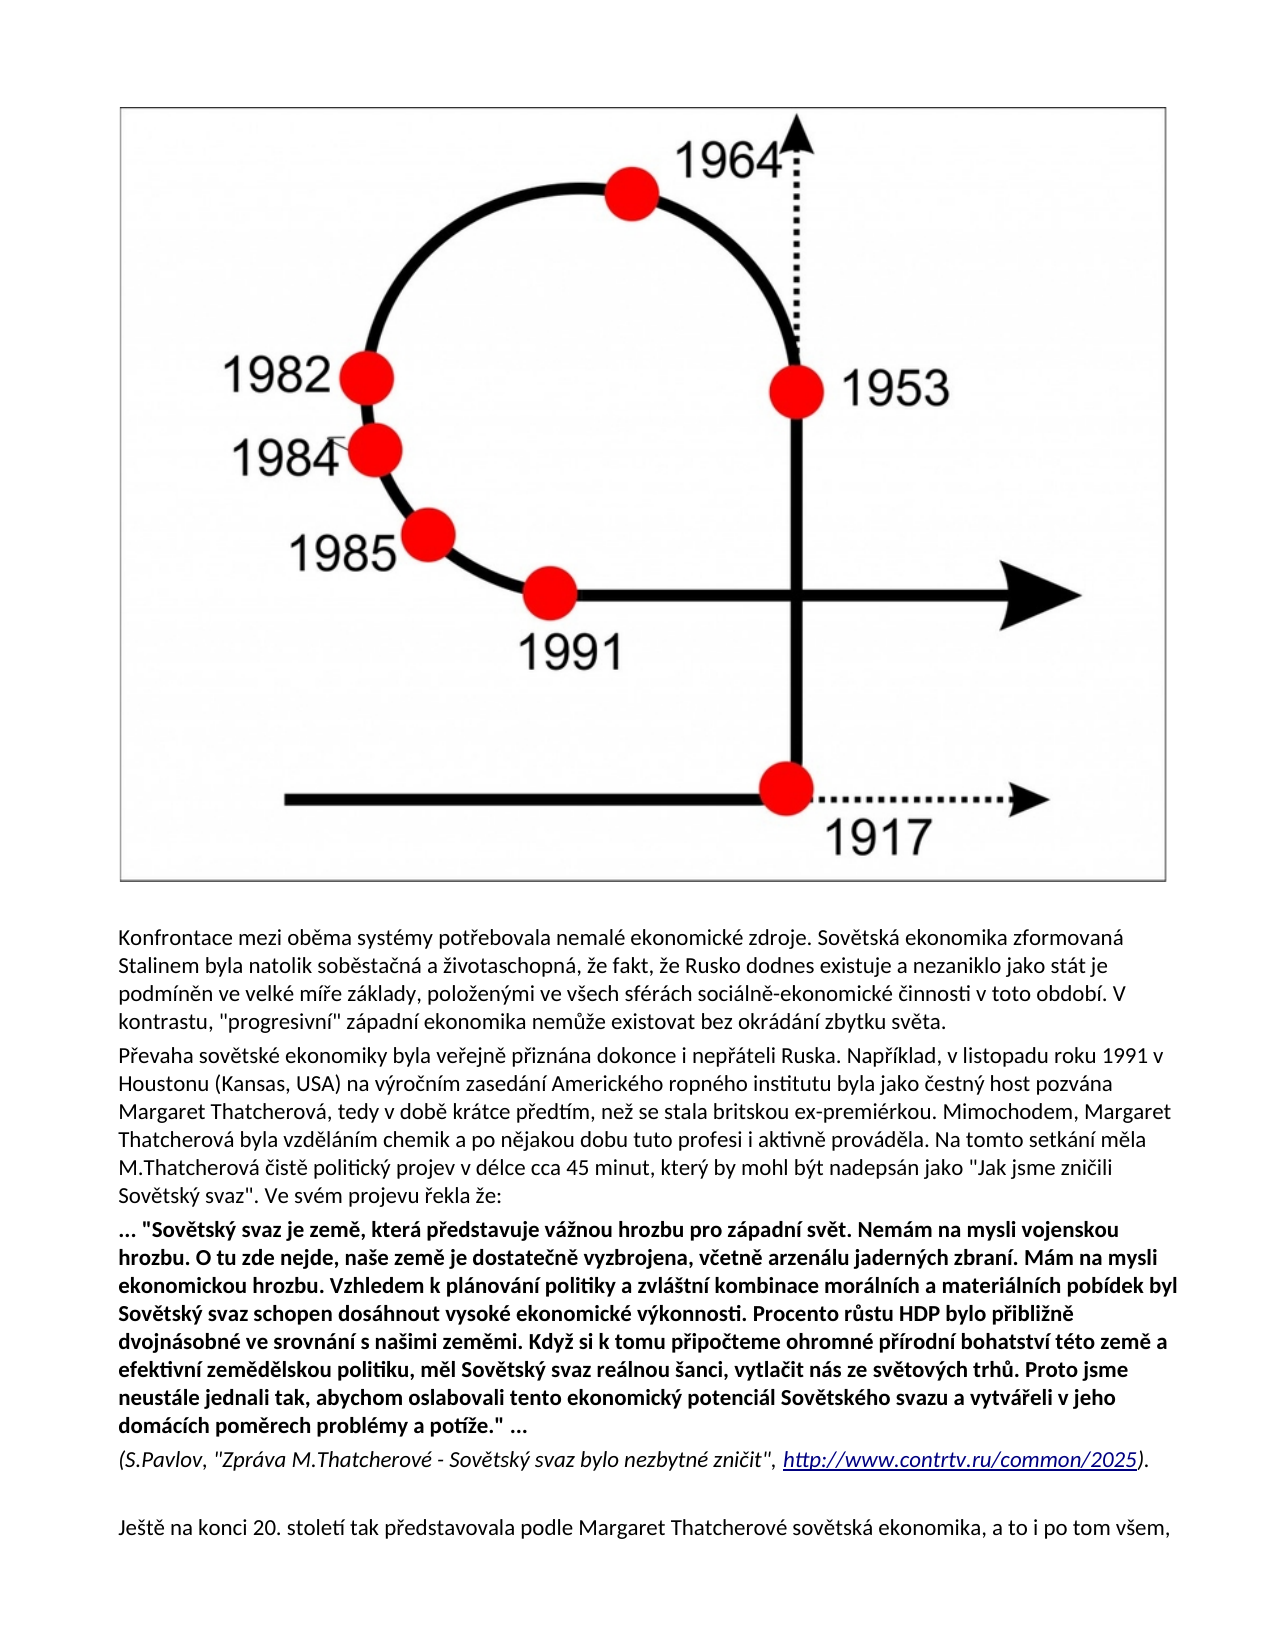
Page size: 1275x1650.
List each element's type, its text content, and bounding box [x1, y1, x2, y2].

text Ještě na konci 20. století tak představovala podle Margaret Thatcherové sovětská ekonomika, a to i po tom všem, [118, 1513, 1186, 1541]
picture [119, 107, 1167, 882]
text Převaha sovětské ekonomiky byla veřejně přiznána dokonce i nepřáteli Ruska. Například, v listopadu roku 1991 v Houstonu (Kansas, USA) na výročním zasedání Amerického ropného institutu byla jako čestný host pozvána Margaret Thatcherová, tedy v době krátce předtím, než se stala britskou ex-premiérkou. Mimochodem, Margaret Thatcherová byla vzděláním chemik a po nějakou dobu tuto profesi i aktivně prováděla. Na tomto setkání měla M.Thatcherová čistě politický projev v délce cca 45 minut, který by mohl být nadepsán jako "Jak jsme zničili Sovětský svaz". Ve svém projevu řekla že: [118, 1041, 1186, 1209]
text Konfrontace mezi oběma systémy potřebovala nemalé ekonomické zdroje. Sovětská ekonomika zformovaná Stalinem byla natolik soběstačná a životaschopná, že fakt, že Rusko dodnes existuje a nezaniklo jako stát je podmíněn ve velké míře základy, položenými ve všech sférách sociálně-ekonomické činnosti v toto období. V kontrastu, "progresivní" západní ekonomika nemůže existovat bez okrádání zbytku světa. [118, 923, 1186, 1035]
text (S.Pavlov, "Zpráva M.Thatcherové - Sovětský svaz bylo nezbytné zničit", http://www.contrtv.ru/common/2025). [118, 1445, 1186, 1473]
text ... "Sovětský svaz je země, která představuje vážnou hrozbu pro západní svět. Nemám na mysli vojenskou hrozbu. O tu zde nejde, naše země je dostatečně vyzbrojena, včetně arzenálu jaderných zbraní. Mám na mysli ekonomickou hrozbu. Vzhledem k plánování politiky a zvláštní kombinace morálních a materiálních pobídek byl Sovětský svaz schopen dosáhnout vysoké ekonomické výkonnosti. Procento růstu HDP bylo přibližně dvojnásobné ve srovnání s našimi zeměmi. Když si k tomu připočteme ohromné přírodní bohatství této země a efektivní zemědělskou politiku, měl Sovětský svaz reálnou šanci, vytlačit nás ze světových trhů. Proto jsme neustále jednali tak, abychom oslabovali tento ekonomický potenciál Sovětského svazu a vytvářeli v jeho domácích poměrech problémy a potíže." ... [118, 1215, 1186, 1439]
